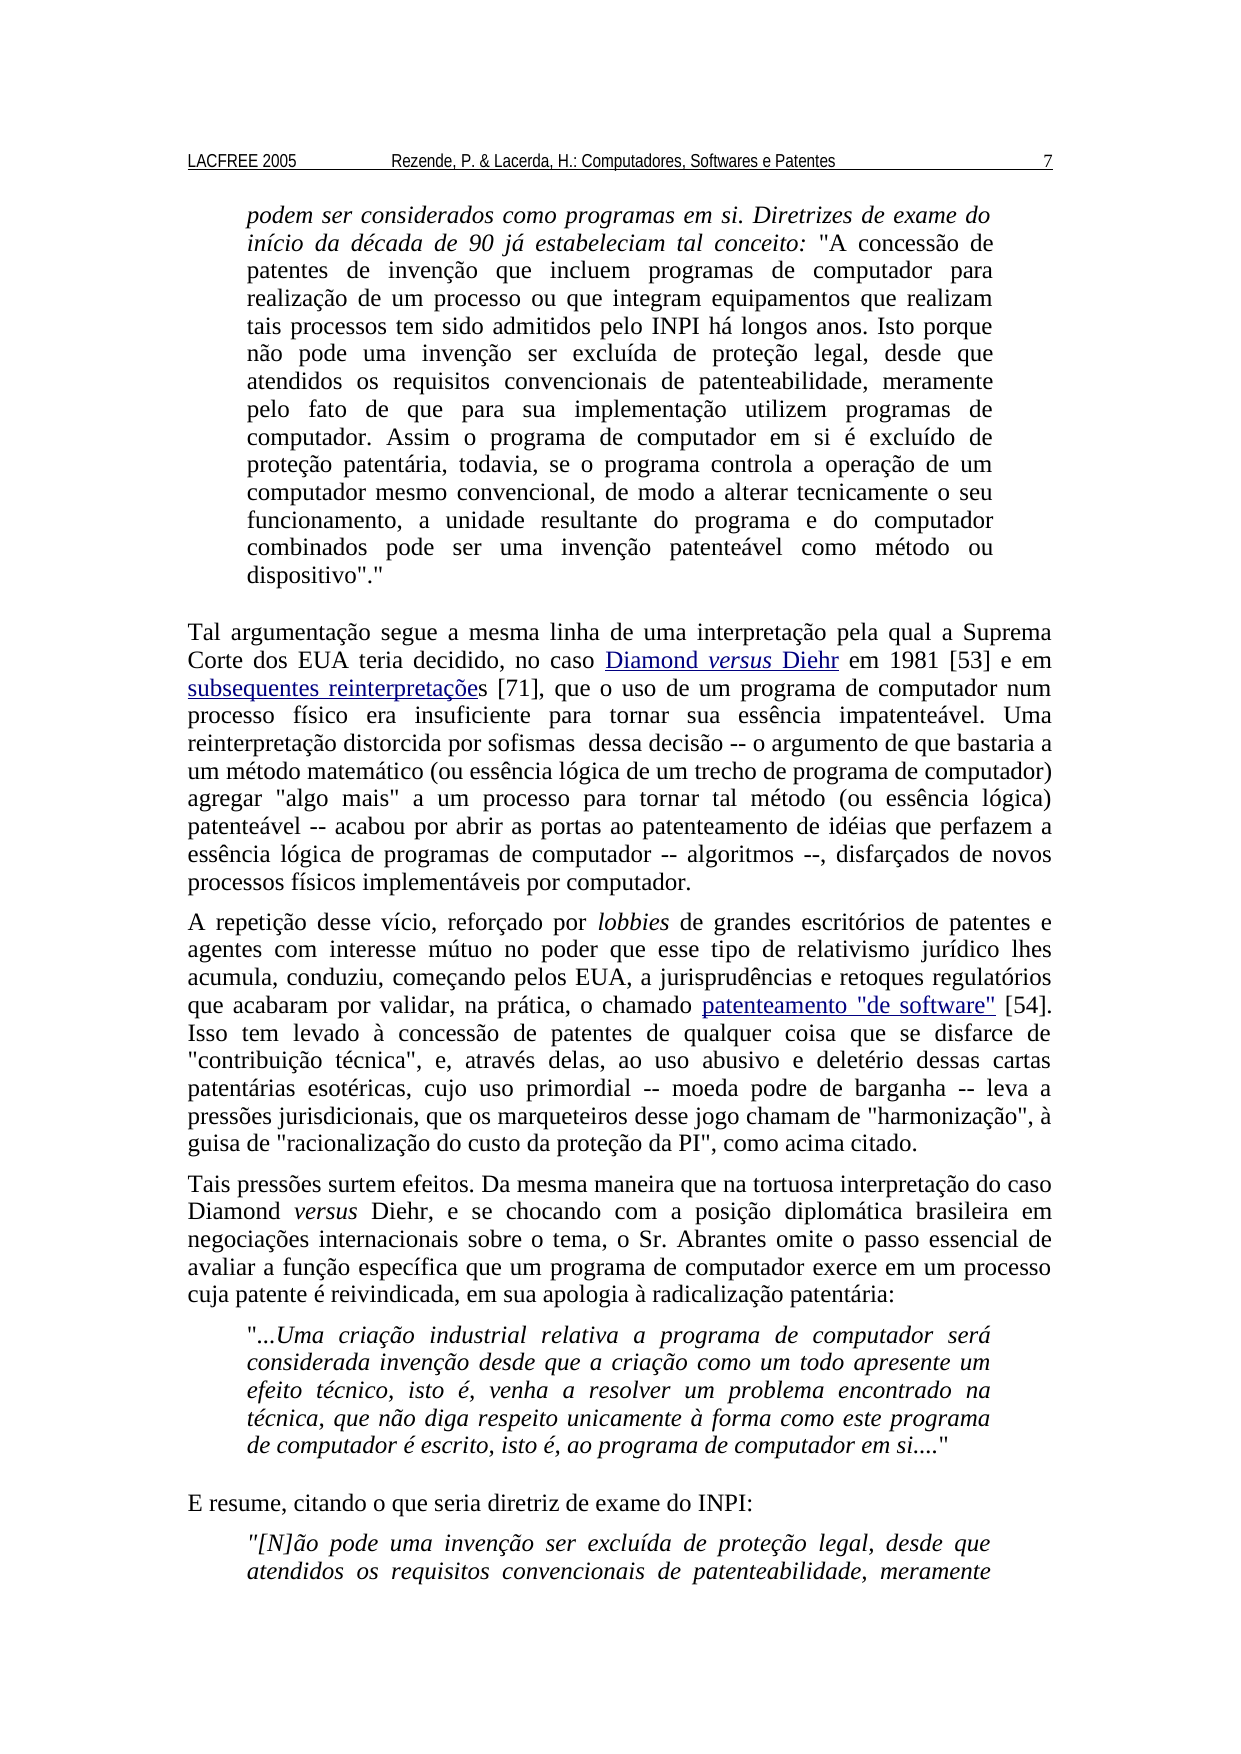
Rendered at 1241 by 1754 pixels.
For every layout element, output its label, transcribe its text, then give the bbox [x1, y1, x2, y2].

text "...Uma criação industrial relativa a programa de computador será considerada invenção desde que a criação como um todo apresente um efeito técnico, isto é, venha a resolver um problema encontrado na técnica, que não diga respeito unicamente à forma como este programa de computador é escrito, isto é, ao programa de computador em si...." [247, 1321, 993, 1459]
text Tal argumentação segue a mesma linha de uma interpretação pela qual a Suprema Corte dos EUA teria decidido, no caso Diamond versus Diehr em 1981 [53] e em subsequen­tes reinterpretações [71], que o uso de um programa de computador num processo físico era insuficiente para tornar sua essência impatenteável. Uma reinterpretação distorcida por sofismas dessa decisão -- o argumento de que bastaria a um método matemático (ou essência lógica de um trecho de programa de computador) agregar "algo mais" a um processo para tornar tal método (ou essência lógica) patenteável -- acabou por abrir as portas ao patenteamento de idéias que perfazem a essência lógica de programas de computador -- algoritmos --, disfarçados de novos processos físicos implementáveis por computador. [187, 618, 1053, 895]
text E resume, citando o que seria diretriz de exame do INPI: [187, 1489, 1053, 1517]
text podem ser considerados como programas em si. Diretrizes de exame do início da década de 90 já estabeleciam tal conceito: "A concessão de patentes de invenção que incluem programas de computador para realização de um processo ou que integram equipamentos que realizam tais processos tem sido admitidos pelo INPI há longos anos. Isto porque não pode uma invenção ser excluída de proteção legal, desde que atendidos os requisitos convencionais de patenteabilidade, meramente pelo fato de que para sua implementação utilizem programas de computador. Assim o programa de computador em si é excluído de proteção patentária, todavia, se o programa controla a operação de um computador mesmo convencional, de modo a alterar tecnicamente o seu funcionamento, a unidade resultante do programa e do computador combinados pode ser uma invenção patenteável como método ou dispositivo"." [247, 201, 993, 589]
text Tais pressões surtem efeitos. Da mesma maneira que na tortuosa interpretação do caso Diamond versus Diehr, e se chocando com a posição diplomática brasileira em negociações internacionais sobre o tema, o Sr. Abrantes omite o passo essencial de avaliar a função específica que um programa de computador exerce em um processo cuja patente é reivindicada, em sua apologia à radicalização patentária: [187, 1170, 1053, 1308]
text "[N]ão pode uma invenção ser excluída de proteção legal, desde que atendidos os requisitos convencionais de patenteabilidade, meramente [247, 1529, 993, 1584]
text A repetição desse vício, reforçado por lobbies de grandes escritórios de patentes e agentes com interesse mútuo no poder que esse tipo de relativismo jurídico lhes acumula, conduziu, começando pelos EUA, a jurisprudências e retoques regulatórios que acabaram por validar, na prática, o chamado patenteamento "de software" [54]. Isso tem levado à concessão de patentes de qualquer coisa que se disfarce de "contribuição técnica", e, através delas, ao uso abusivo e deletério dessas cartas patentárias esotéricas, cujo uso primordial -- moeda podre de barganha -- leva a pressões jurisdicionais, que os marqueteiros desse jogo chamam de "harmonização", à guisa de "racionalização do custo da proteção da PI", como acima citado. [187, 908, 1053, 1157]
